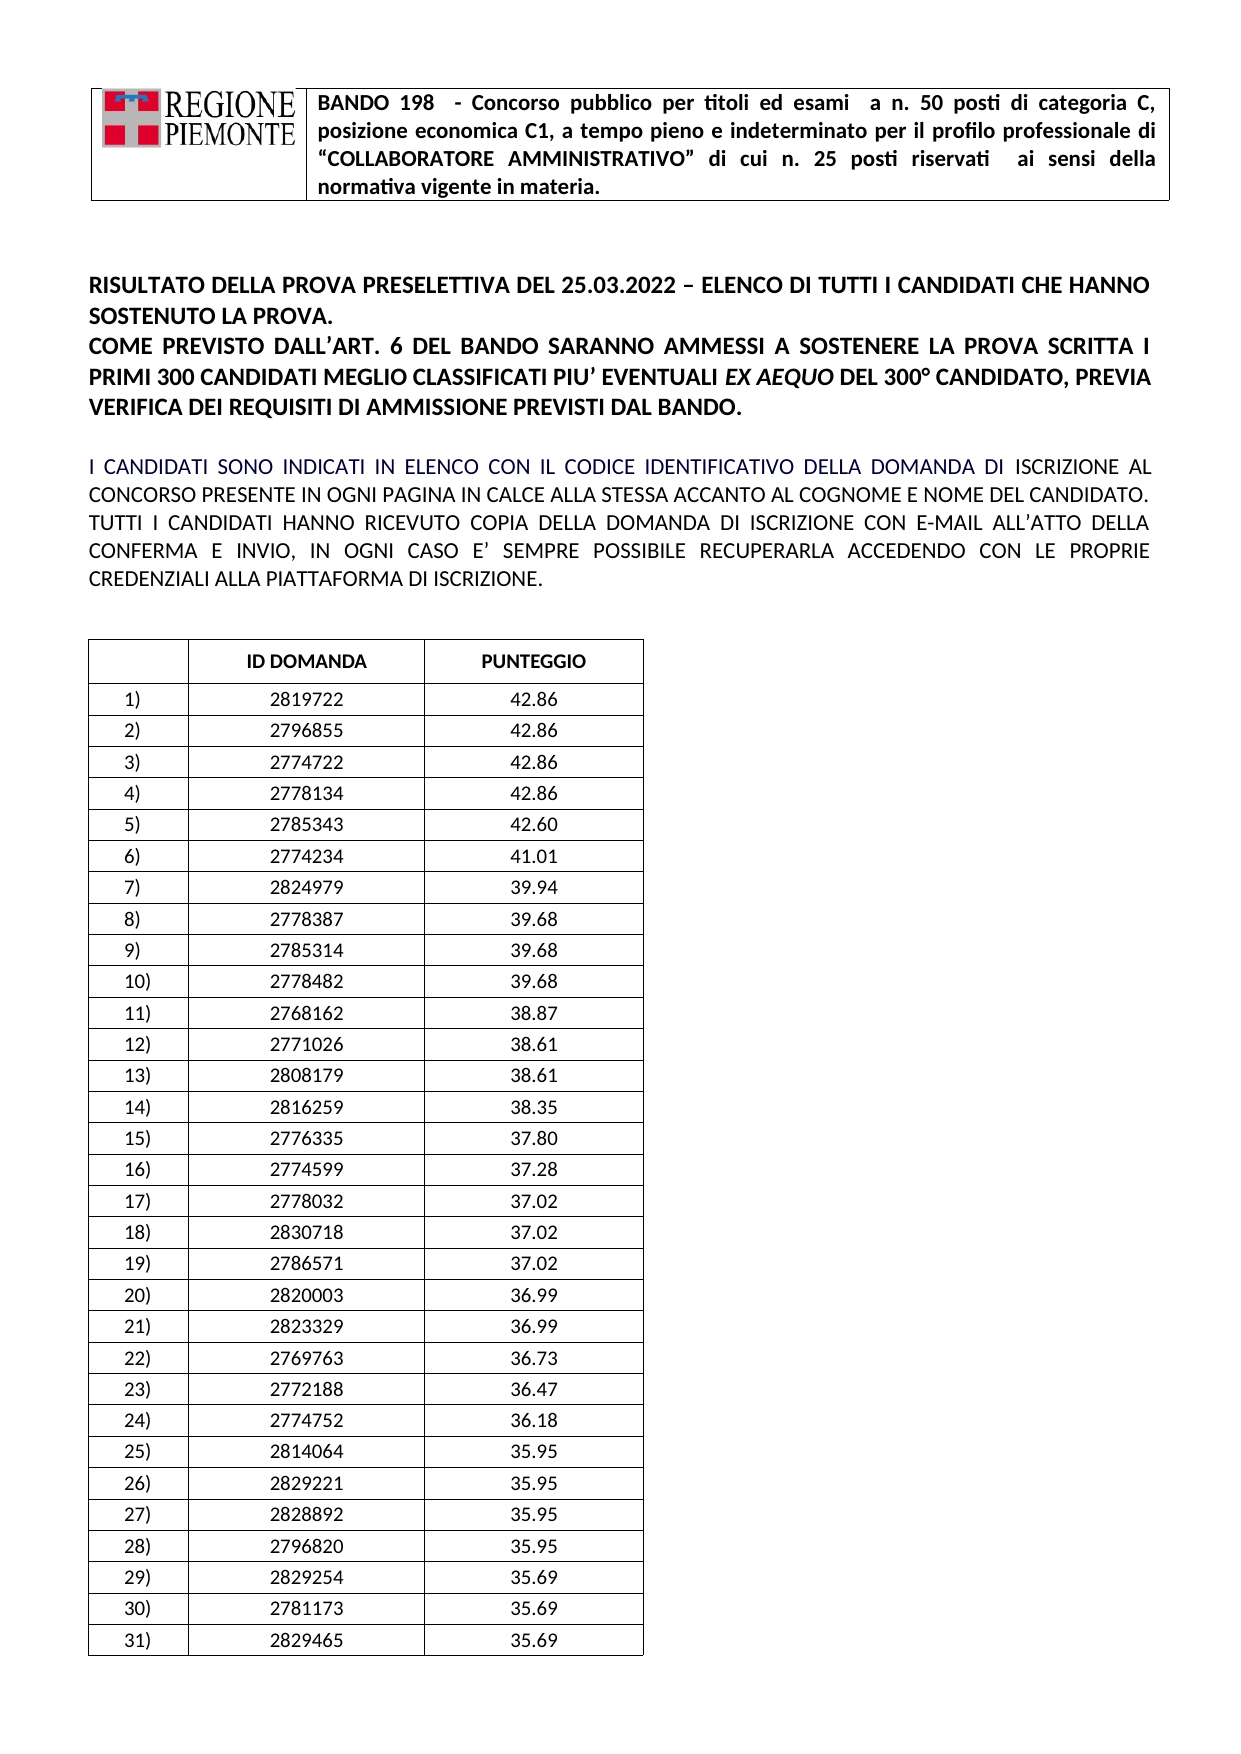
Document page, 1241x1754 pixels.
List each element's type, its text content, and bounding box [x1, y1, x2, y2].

table_cell 35,95 [425, 1500, 643, 1530]
table_cell 2771026 [189, 1029, 424, 1059]
table_cell [89, 1280, 188, 1310]
table_cell 42,60 [425, 810, 643, 840]
table_cell 2774722 [189, 747, 424, 777]
table_cell 2820003 [189, 1280, 424, 1310]
table_cell 41,01 [425, 841, 643, 871]
table_cell [89, 1437, 188, 1467]
table_cell 37,02 [425, 1249, 643, 1279]
table_cell [89, 1500, 188, 1530]
table_cell [89, 1468, 188, 1498]
table_cell 39,68 [425, 966, 643, 997]
table_cell 42,86 [425, 778, 643, 809]
text I CANDIDATI SONO INDICATI IN ELENCO CON IL CODICE IDENTIFICATIVO DELLA DOMANDA DI ISCRIZIONE AL CONCORSO PRESENTE IN OGNI PAGINA IN CALCE ALLA STESSA ACCANTO AL COGNOME E NOME DEL CANDIDATO. TUTTI I CANDIDATI HANNO RICEVUTO COPIA DELLA DOMANDA DI ISCRIZIONE CON E-MAIL ALL’ATTO DELLA CONFERMA E INVIO, IN OGNI CASO E’ SEMPRE POSSIBILE RECUPERARLA ACCEDENDO CON LE PROPRIE CREDENZIALI ALLA PIATTAFORMA DI ISCRIZIONE. [88, 452, 1152, 592]
table_cell 2769763 [189, 1343, 424, 1373]
table_cell [89, 778, 188, 809]
table_cell 2830718 [189, 1217, 424, 1248]
table_cell 42,86 [425, 747, 643, 777]
table_cell 36,99 [425, 1280, 643, 1310]
table_cell [89, 1155, 188, 1185]
table_cell [89, 1405, 188, 1436]
table_cell [89, 1311, 188, 1342]
table_cell 35,69 [425, 1562, 643, 1592]
table_cell 39,94 [425, 872, 643, 903]
table_cell 42,86 [425, 684, 643, 714]
table_cell 35,69 [425, 1625, 643, 1655]
table_header [89, 640, 188, 683]
table_cell 35,69 [425, 1594, 643, 1624]
table_cell [89, 747, 188, 777]
table_cell 2808179 [189, 1061, 424, 1091]
table_cell [89, 1343, 188, 1373]
table_cell 38,61 [425, 1061, 643, 1091]
table_cell [89, 935, 188, 965]
table_cell [89, 998, 188, 1028]
table_cell 39,68 [425, 935, 643, 965]
table_cell [89, 1594, 188, 1624]
table_cell 39,68 [425, 904, 643, 934]
table_cell 36,99 [425, 1311, 643, 1342]
table_cell 2778032 [189, 1186, 424, 1216]
table_cell [89, 810, 188, 840]
table_cell [89, 872, 188, 903]
table_cell 35,95 [425, 1468, 643, 1498]
table_cell 2774599 [189, 1155, 424, 1185]
table_cell 2774752 [189, 1405, 424, 1436]
table_cell 2778482 [189, 966, 424, 997]
table_cell [89, 1061, 188, 1091]
table_cell 2776335 [189, 1123, 424, 1153]
table_cell 2796855 [189, 716, 424, 746]
table_cell 2778134 [189, 778, 424, 809]
table_cell [89, 1374, 188, 1404]
table_cell 2781173 [189, 1594, 424, 1624]
table_cell 2796820 [189, 1531, 424, 1561]
table_cell [89, 1249, 188, 1279]
table_cell [89, 904, 188, 934]
table_cell 38,61 [425, 1029, 643, 1059]
table_cell 37,02 [425, 1186, 643, 1216]
table_cell [89, 1625, 188, 1655]
table_cell 2829221 [189, 1468, 424, 1498]
table_cell 2823329 [189, 1311, 424, 1342]
table_cell 2829465 [189, 1625, 424, 1655]
table_cell 2786571 [189, 1249, 424, 1279]
table_cell 35,95 [425, 1437, 643, 1467]
table_cell 42,86 [425, 716, 643, 746]
table_cell [89, 1123, 188, 1153]
table_cell 2768162 [189, 998, 424, 1028]
table_cell [89, 1562, 188, 1592]
table_cell [89, 1217, 188, 1248]
table_cell [89, 716, 188, 746]
table_cell 36,47 [425, 1374, 643, 1404]
picture [101, 87, 296, 148]
table_cell 2778387 [189, 904, 424, 934]
table_cell [89, 1531, 188, 1561]
table_cell 36,73 [425, 1343, 643, 1373]
table_cell 2785314 [189, 935, 424, 965]
table_cell 2816259 [189, 1092, 424, 1122]
table_cell 38,35 [425, 1092, 643, 1122]
table_cell 35,95 [425, 1531, 643, 1561]
table_cell 37,02 [425, 1217, 643, 1248]
table_header PUNTEGGIO [425, 640, 643, 683]
text RISULTATO DELLA PROVA PRESELETTIVA DEL 25.03.2022 – ELENCO DI TUTTI I CANDIDATI CHE HANNO SOSTENUTO LA PROVA. [88, 269, 1152, 330]
table_cell 2829254 [189, 1562, 424, 1592]
table_cell 2828892 [189, 1500, 424, 1530]
text COME PREVISTO DALL’ART. 6 DEL BANDO SARANNO AMMESSI A SOSTENERE LA PROVA SCRITTA I PRIMI 300 CANDIDATI MEGLIO CLASSIFICATI PIU’ EVENTUALI EX AEQUO DEL 300° CANDIDATO, PREVIA VERIFICA DEI REQUISITI DI AMMISSIONE PREVISTI DAL BANDO. [88, 330, 1152, 422]
table_header ID DOMANDA [189, 640, 424, 683]
table_cell [89, 684, 188, 714]
table_cell [89, 966, 188, 997]
table_cell 2774234 [189, 841, 424, 871]
table_cell [89, 1092, 188, 1122]
table_cell 2772188 [189, 1374, 424, 1404]
table_cell 37,28 [425, 1155, 643, 1185]
table_cell 2819722 [189, 684, 424, 714]
table_cell [89, 1029, 188, 1059]
table_cell 36,18 [425, 1405, 643, 1436]
table_cell 2814064 [189, 1437, 424, 1467]
table_cell 37,80 [425, 1123, 643, 1153]
table_cell [89, 841, 188, 871]
table_cell [89, 1186, 188, 1216]
table_cell 2824979 [189, 872, 424, 903]
table_cell 38,87 [425, 998, 643, 1028]
table_cell 2785343 [189, 810, 424, 840]
